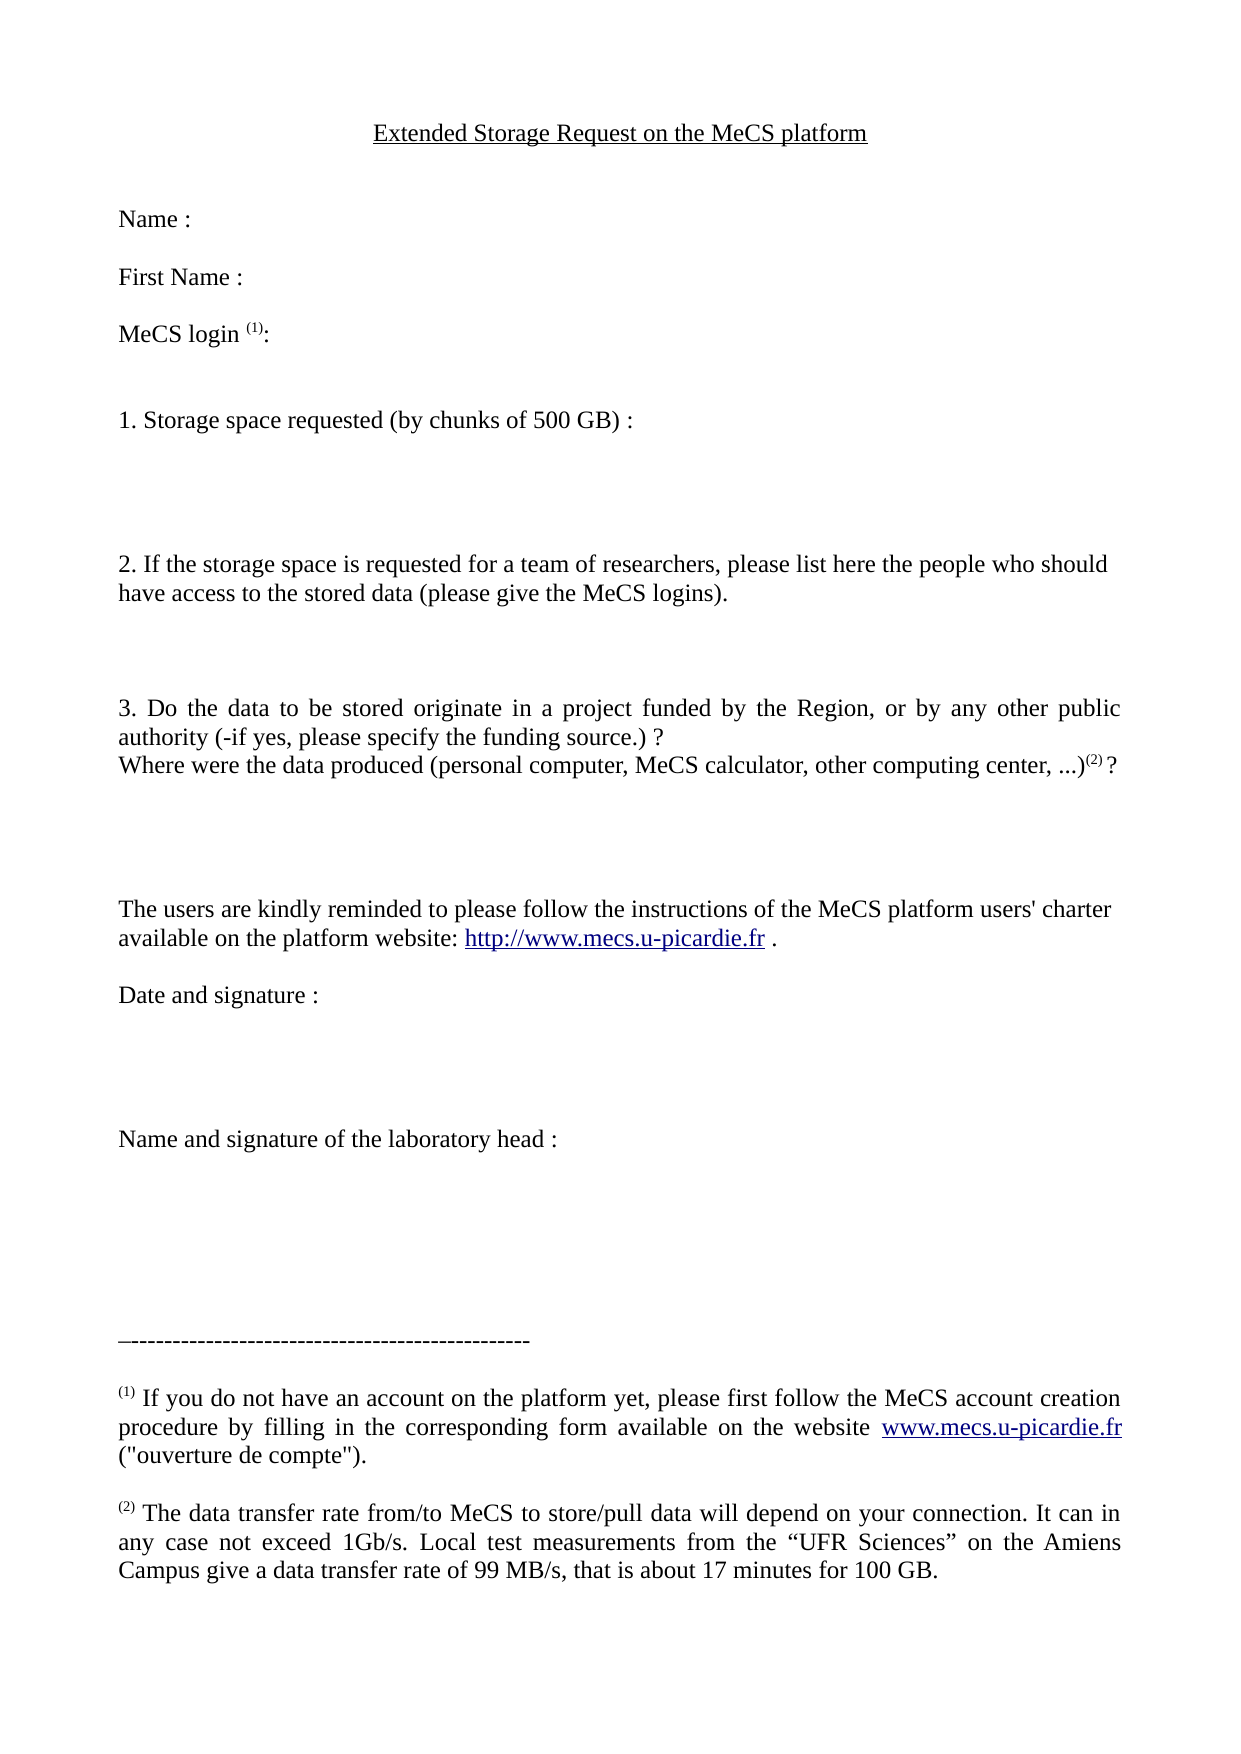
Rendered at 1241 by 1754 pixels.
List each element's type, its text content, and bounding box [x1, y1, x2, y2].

text Name : [118, 204, 1122, 233]
text (2) The data transfer rate from/to MeCS to store/pull data will depend on your connection. It can in any case not exceed 1Gb/s. Local test measurements from the “UFR Sciences” on the Amiens Campus give a data transfer rate of 99 MB/s, that is about 17 minutes for 100 GB. [118, 1498, 1122, 1584]
text 1. Storage space requested (by chunks of 500 GB) : [118, 406, 1122, 434]
text Name and signature of the laboratory head : [118, 1124, 1122, 1153]
text 2. If the storage space is requested for a team of researchers, please list here the people who should have access to the stored data (please give the MeCS logins). [118, 521, 1122, 607]
text 3. Do the data to be stored originate in a project funded by the Region, or by any other public authority (-if yes, please specify the funding source.) ? [118, 693, 1122, 751]
text (1) If you do not have an account on the platform yet, please first follow the MeCS account creation procedure by filling in the corresponding form available on the website www.mecs.u-picardie.fr ("ouverture de compte"). [118, 1383, 1122, 1469]
text Extended Storage Request on the MeCS platform [118, 118, 1122, 147]
text Date and signature : [118, 981, 1122, 1009]
text –------------------------------------------------ [118, 1326, 1122, 1354]
text The users are kindly reminded to please follow the instructions of the MeCS platform users' charter available on the platform website: http://www.mecs.u-picardie.fr . [118, 894, 1122, 952]
text MeCS login (1): [118, 319, 1122, 348]
text Where were the data produced (personal computer, MeCS calculator, other computing center, ...)(2) ? [118, 751, 1122, 779]
text First Name : [118, 262, 1122, 291]
